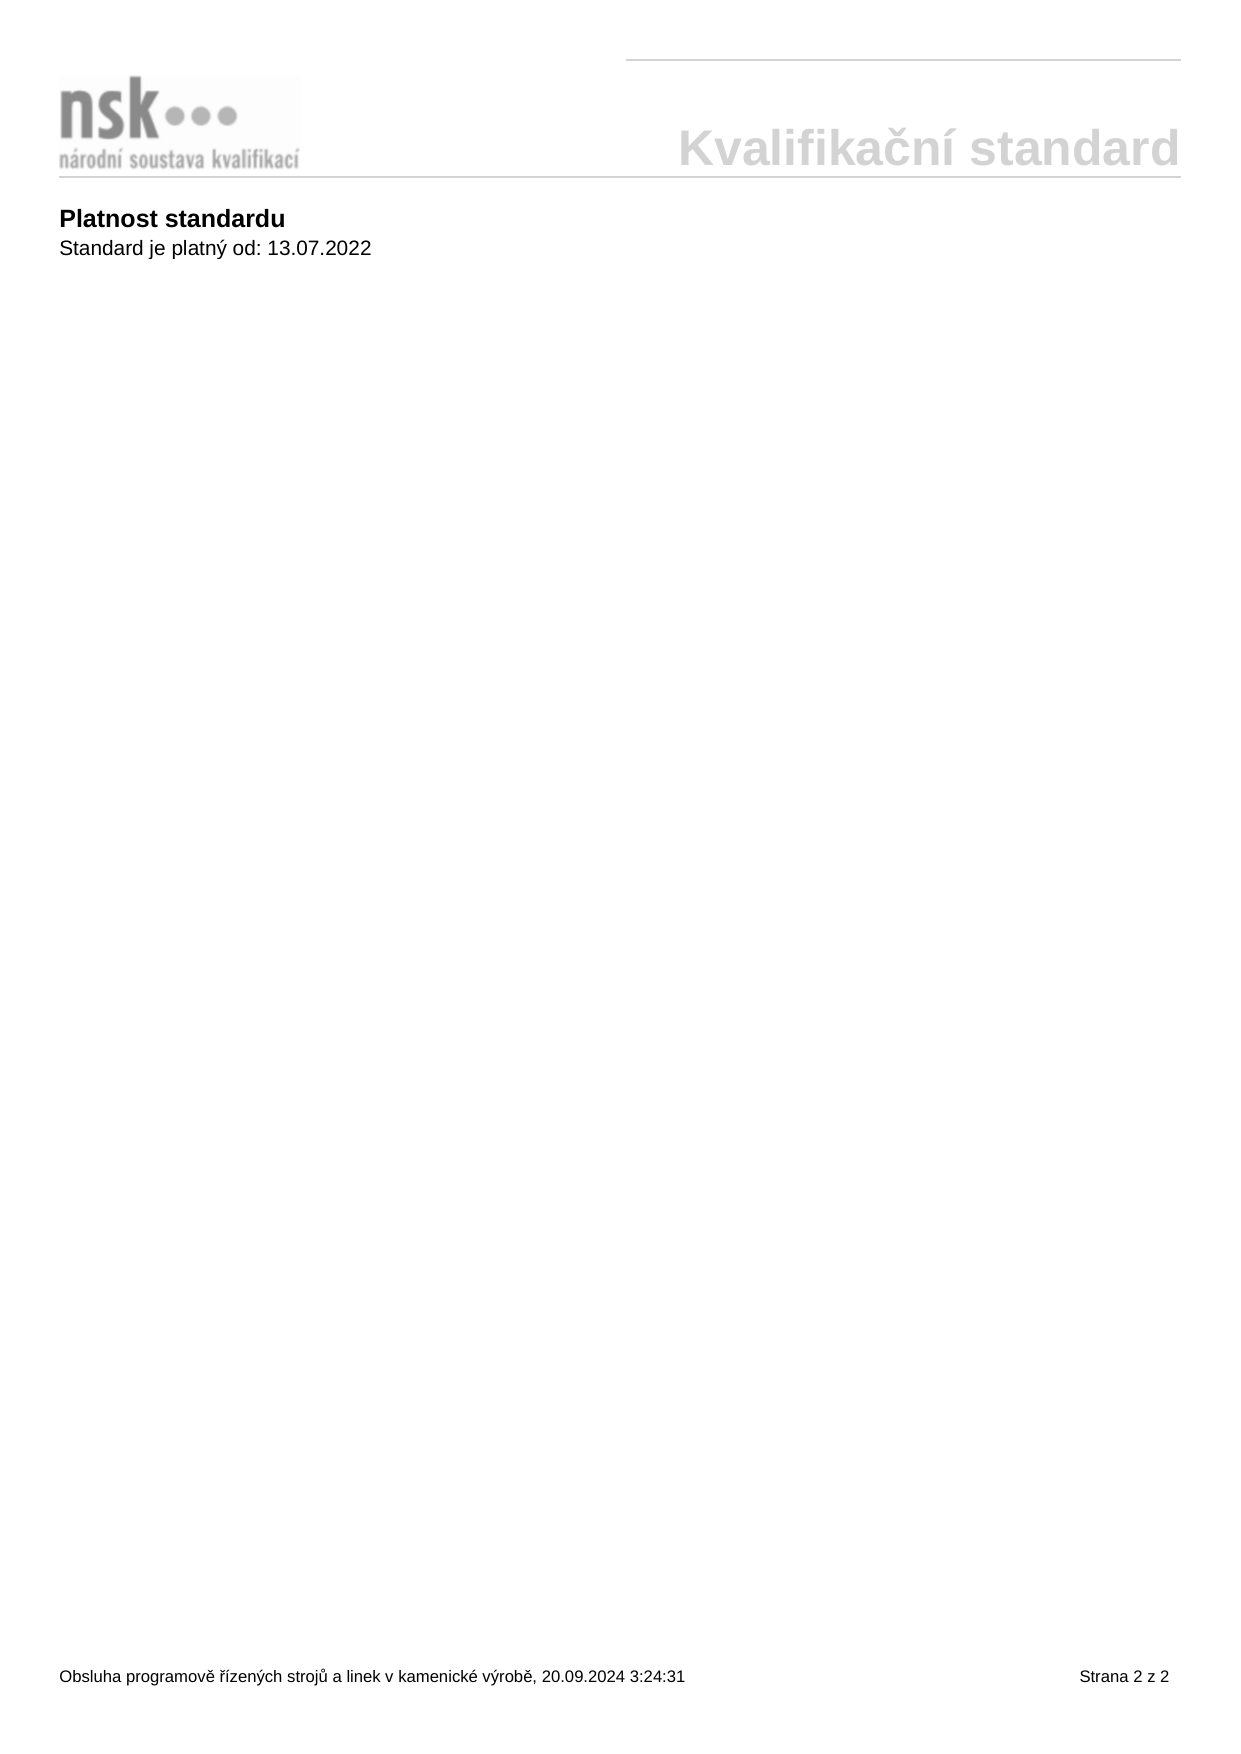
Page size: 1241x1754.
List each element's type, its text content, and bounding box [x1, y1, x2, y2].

table_cell Platnost standardu [59, 200, 1181, 236]
table_cell [862, 1159, 1093, 1409]
table_cell [621, 59, 626, 170]
table_cell [620, 1409, 626, 1658]
table_cell [1169, 1159, 1181, 1409]
table_cell [620, 559, 626, 859]
table_cell [1169, 259, 1181, 559]
table_cell [620, 259, 626, 559]
table_cell [626, 259, 862, 559]
table_cell Obsluha programově řízených strojů a linek v kamenické výrobě, 20.09.2024 3:24:31 [59, 1658, 862, 1694]
table_cell [1169, 559, 1181, 859]
picture [58, 59, 621, 171]
table_cell [1169, 859, 1181, 1159]
table_cell [1093, 1159, 1169, 1409]
table_cell [59, 559, 483, 859]
table_cell [862, 859, 1093, 1159]
table_cell [484, 1409, 620, 1658]
table_cell [626, 1409, 862, 1658]
table_cell [484, 259, 620, 559]
table_cell [59, 194, 483, 200]
table_cell [59, 1409, 483, 1658]
table_cell [59, 259, 483, 559]
table_cell [1093, 194, 1169, 200]
table_cell [59, 1159, 483, 1409]
table_cell [862, 559, 1093, 859]
table_cell [626, 194, 862, 200]
table_cell Standard je platný od: 13.07.2022 [59, 236, 1181, 259]
table_cell [626, 559, 862, 859]
table_cell [862, 1409, 1093, 1658]
table_cell [59, 859, 483, 1159]
table_cell [862, 194, 1093, 200]
table_cell [1093, 259, 1169, 559]
table_cell [1169, 194, 1181, 200]
table_cell Strana 2 z 2 [862, 1658, 1169, 1694]
table_cell [1169, 1409, 1181, 1658]
table_cell [59, 178, 1181, 194]
table_cell Kvalifikační standard [626, 61, 1181, 176]
table_cell [484, 559, 620, 859]
table_cell [862, 259, 1093, 559]
table_cell [484, 171, 620, 176]
table_cell [484, 859, 620, 1159]
table_cell [620, 859, 626, 1159]
table_cell [1093, 859, 1169, 1159]
table_cell [1169, 1658, 1181, 1694]
table_cell [620, 1159, 626, 1409]
table_cell [484, 1159, 620, 1409]
table_cell [1093, 1409, 1169, 1658]
table_cell [626, 859, 862, 1159]
table_cell [484, 194, 620, 200]
table_cell [59, 171, 483, 176]
table_cell [1093, 559, 1169, 859]
table_cell [626, 1159, 862, 1409]
